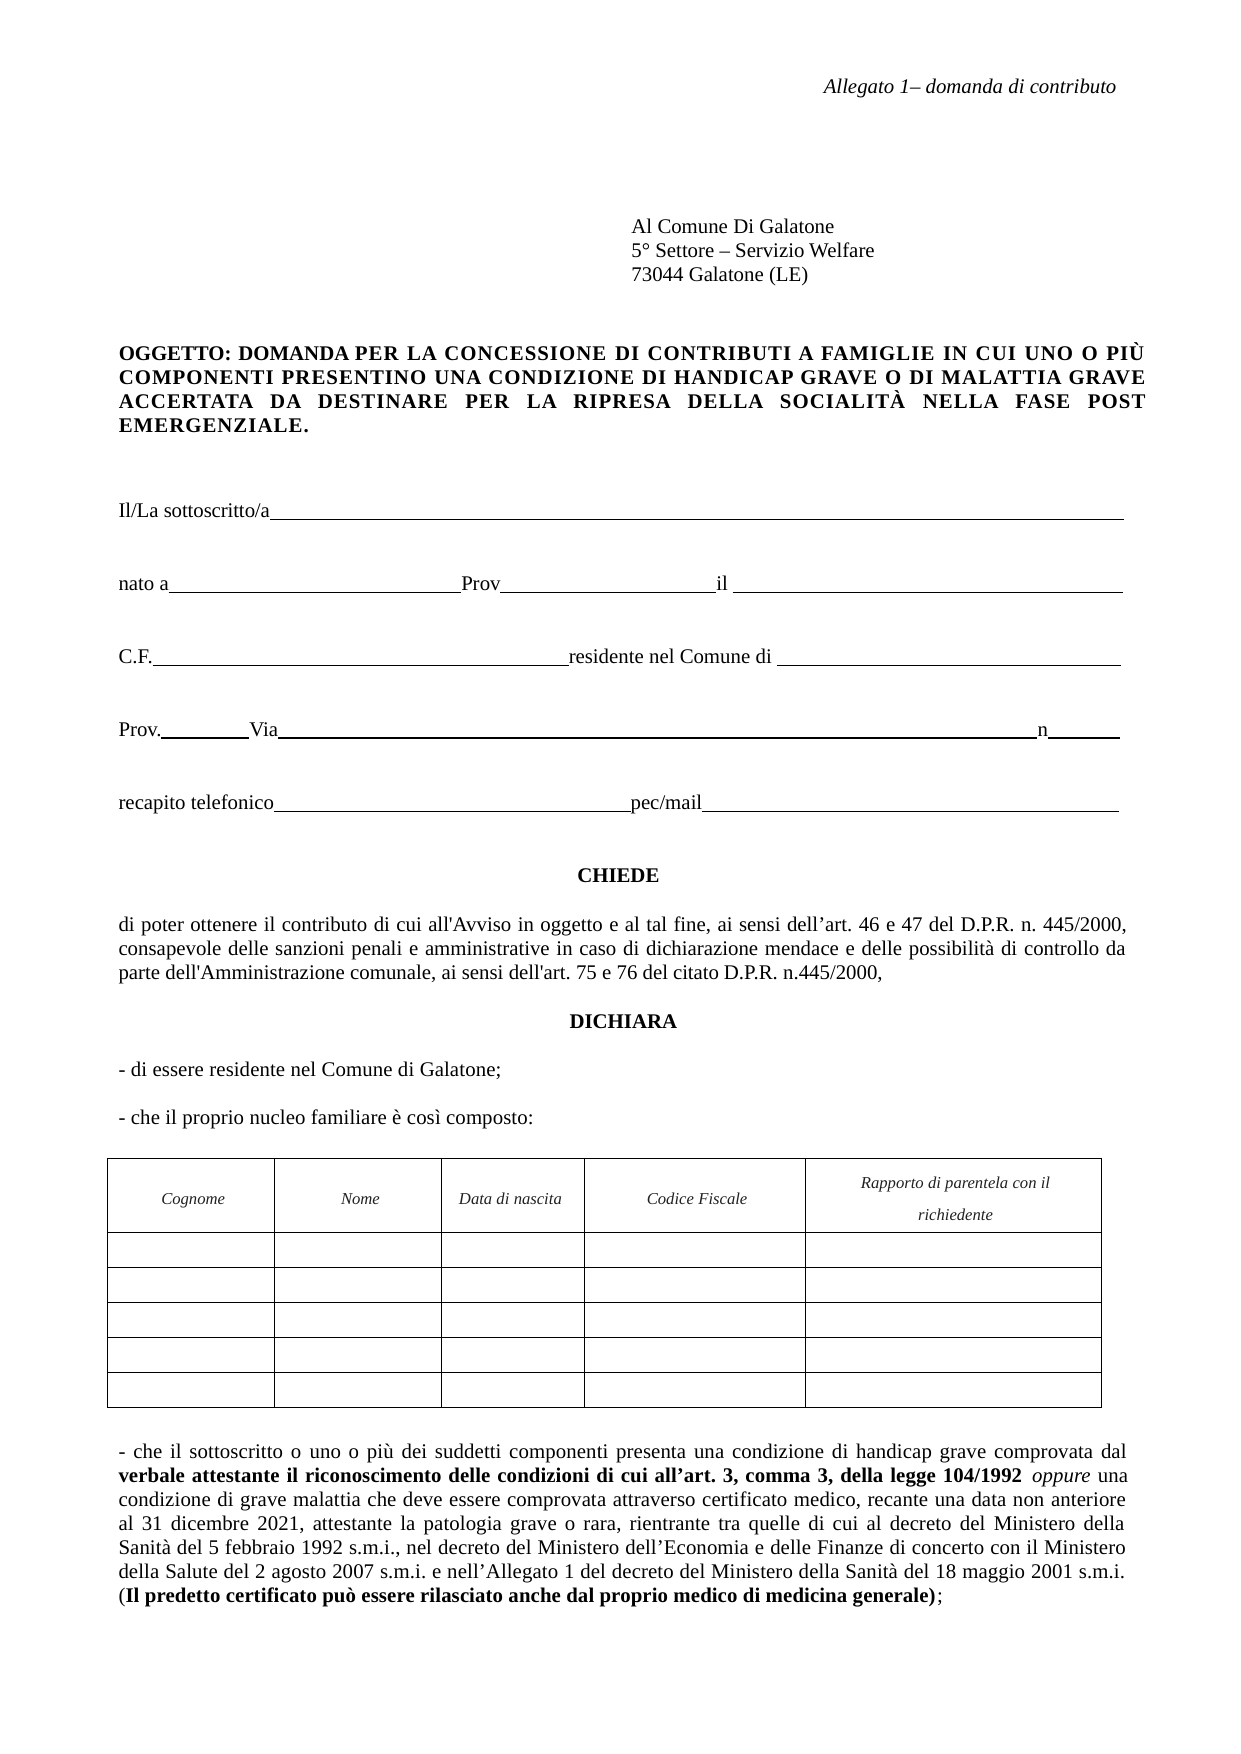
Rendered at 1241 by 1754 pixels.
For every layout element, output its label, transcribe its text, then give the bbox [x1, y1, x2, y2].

table_cell [806, 1303, 1101, 1337]
table_cell [108, 1338, 274, 1372]
text CHIEDE [223, 863, 1013, 887]
table_header Nome [275, 1159, 441, 1232]
text Il/La sottoscritto/a [118, 498, 1146, 522]
text Allegato 1– domanda di contributo [94, 74, 1118, 98]
text - di essere residente nel Comune di Galatone; [118, 1057, 1128, 1081]
text Al Comune Di Galatone [631, 214, 1146, 238]
text DICHIARA [118, 1008, 1128, 1033]
table_cell [806, 1268, 1101, 1302]
table_cell [442, 1338, 584, 1372]
table_cell [585, 1303, 805, 1337]
text - che il proprio nucleo familiare è così composto: [118, 1105, 1128, 1129]
text 73044 Galatone (LE) [631, 262, 1017, 286]
table_cell [442, 1303, 584, 1337]
text nato a Prov il [118, 571, 1146, 595]
table_cell [442, 1373, 584, 1407]
table_cell [806, 1373, 1101, 1407]
table_cell [275, 1268, 441, 1302]
table_cell [275, 1338, 441, 1372]
table_cell [108, 1233, 274, 1267]
table_cell [275, 1233, 441, 1267]
table_cell [806, 1233, 1101, 1267]
text recapito telefonico pec/mail [118, 790, 1146, 814]
table_cell [585, 1268, 805, 1302]
text Prov. Via n [118, 717, 1146, 741]
table_cell [585, 1233, 805, 1267]
table_cell [442, 1233, 584, 1267]
table_header Data di nascita [442, 1159, 584, 1232]
table_cell [585, 1373, 805, 1407]
table_cell [108, 1373, 274, 1407]
table_cell [442, 1268, 584, 1302]
table_cell [275, 1373, 441, 1407]
text OGGETTO: DOMANDA PER LA CONCESSIONE DI CONTRIBUTI A FAMIGLIE IN CUI UNO O PIÙ COMPONENTI PRESENTINO UNA CONDIZIONE DI HANDICAP GRAVE O DI MALATTIA GRAVE ACCERTATA DA DESTINARE PER LA RIPRESA DELLA SOCIALITÀ NELLA FASE POST EMERGENZIALE. [118, 341, 1146, 437]
table_cell [585, 1338, 805, 1372]
table_cell [108, 1303, 274, 1337]
table_cell [275, 1303, 441, 1337]
table_cell [108, 1268, 274, 1302]
table_header Cognome [108, 1159, 274, 1232]
table_cell [806, 1338, 1101, 1372]
text di poter ottenere il contributo di cui all'Avviso in oggetto e al tal fine, ai sensi dell’art. 46 e 47 del D.P.R. n. 445/2000, consapevole delle sanzioni penali e amministrative in caso di dichiarazione mendace e delle possibilità di controllo da parte dell'Amministrazione comunale, ai sensi dell'art. 75 e 76 del citato D.P.R. n.445/2000, [118, 912, 1128, 984]
table_header Rapporto di parentela con il richiedente [806, 1159, 1101, 1232]
text C.F. residente nel Comune di [118, 644, 1146, 668]
table_header Codice Fiscale [585, 1159, 805, 1232]
list - che il sottoscritto o uno o più dei suddetti componenti presenta una condizione di handicap grave comprovata dal verbale attestante il riconoscimento delle condizioni di cui all’art. 3, comma 3, della legge 104/1992 oppure una condizione di grave malattia che deve essere comprovata attraverso certificato medico, recante una data non anteriore al 31 dicembre 2021, attestante la patologia grave o rara, rientrante tra quelle di cui al decreto del Ministero della Sanità del 5 febbraio 1992 s.m.i., nel decreto del Ministero dell’Economia e delle Finanze di concerto con il Ministero della Salute del 2 agosto 2007 s.m.i. e nell’Allegato 1 del decreto del Ministero della Sanità del 18 maggio 2001 s.m.i. (Il predetto certificato può essere rilasciato anche dal proprio medico di medicina generale); [118, 1439, 1128, 1607]
text 5° Settore – Servizio Welfare [631, 238, 1017, 262]
